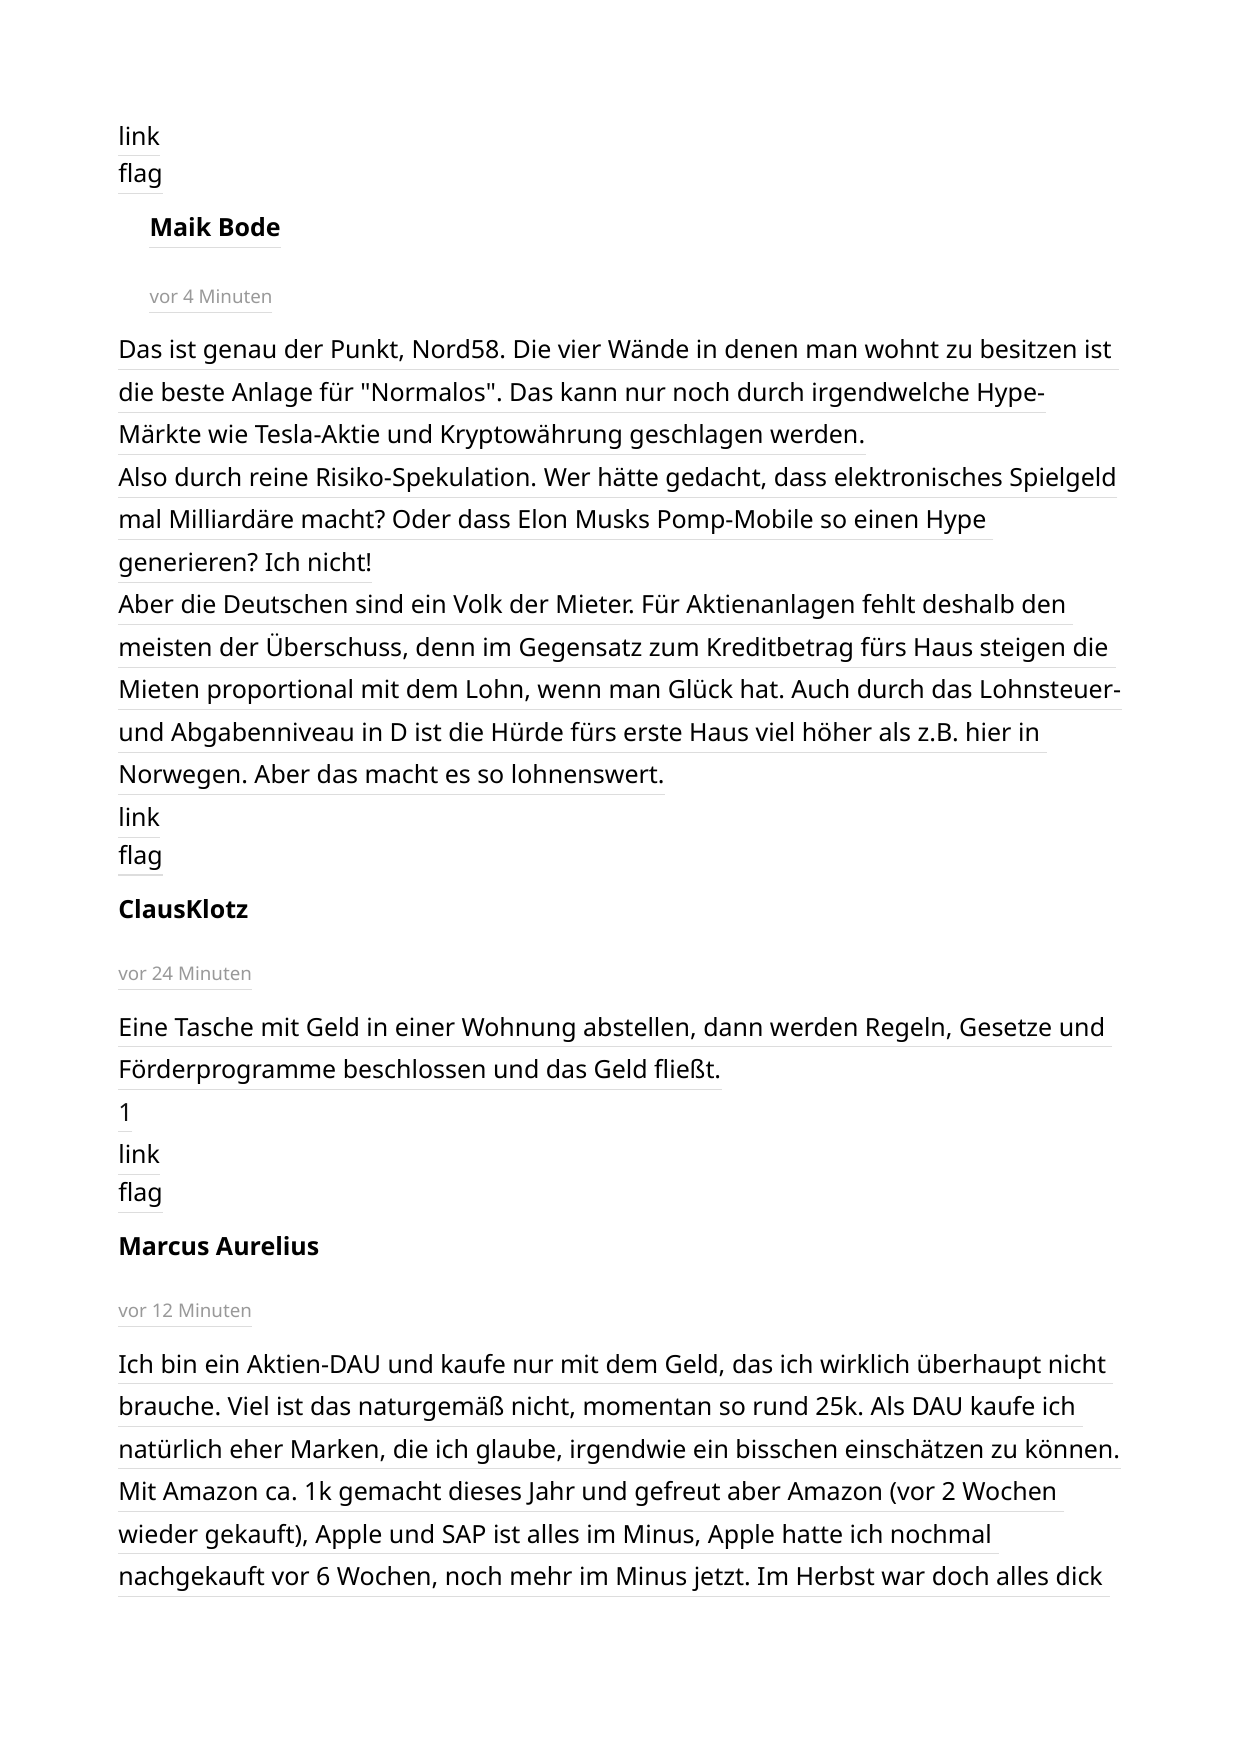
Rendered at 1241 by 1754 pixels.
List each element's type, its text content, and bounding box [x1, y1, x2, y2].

text ClausKlotz [118, 891, 1122, 925]
text link [118, 118, 1122, 156]
text flag [118, 1175, 1122, 1213]
text Ich bin ein Aktien-DAU und kaufe nur mit dem Geld, das ich wirklich überhaupt nicht brauche. Viel ist das naturgemäß nicht, momentan so rund 25k. Als DAU kaufe ich natürlich eher Marken, die ich glaube, irgendwie ein bisschen einschätzen zu können. Mit Amazon ca. 1k gemacht dieses Jahr und gefreut aber Amazon (vor 2 Wochen wieder gekauft), Apple und SAP ist alles im Minus, Apple hatte ich nochmal nachgekauft vor 6 Wochen, noch mehr im Minus jetzt. Im Herbst war doch alles dick [118, 1346, 1122, 1597]
text Eine Tasche mit Geld in einer Wohnung abstellen, dann werden Regeln, Gesetze und Förderprogramme beschlossen und das Geld fließt. [118, 1009, 1122, 1090]
text flag [118, 838, 1122, 876]
text vor 12 Minuten [118, 1298, 1117, 1327]
text und Abgabenniveau in D ist die Hürde fürs erste Haus viel höher als z.B. hier in Norwegen. Aber das macht es so lohnenswert. [118, 710, 1122, 795]
text vor 4 Minuten [149, 283, 1117, 313]
text flag [118, 156, 1122, 194]
text Maik Bode [149, 210, 1122, 248]
text link [118, 799, 1122, 838]
text Marcus Aurelius [118, 1228, 1122, 1262]
text Das ist genau der Punkt, Nord58. Die vier Wände in denen man wohnt zu besitzen ist die beste Anlage für "Normalos". Das kann nur noch durch irgendwelche Hype-Märkte wie Tesla-Aktie und Kryptowährung geschlagen werden. Also durch reine Risiko-Spekulation. Wer hätte gedacht, dass elektronisches Spielgeld mal Milliardäre macht? Oder dass Elon Musks Pomp-Mobile so einen Hype generieren? Ich nicht! Aber die Deutschen sind ein Volk der Mieter. Für Aktienanlagen fehlt deshalb den meisten der Überschuss, denn im Gegensatz zum Kreditbetrag fürs Haus steigen die Mieten proportional mit dem Lohn, wenn man Glück hat. Auch durch das Lohnsteuer- [118, 332, 1122, 709]
text link [118, 1137, 1122, 1175]
text vor 24 Minuten [118, 961, 1117, 990]
text 1 [118, 1094, 1122, 1132]
